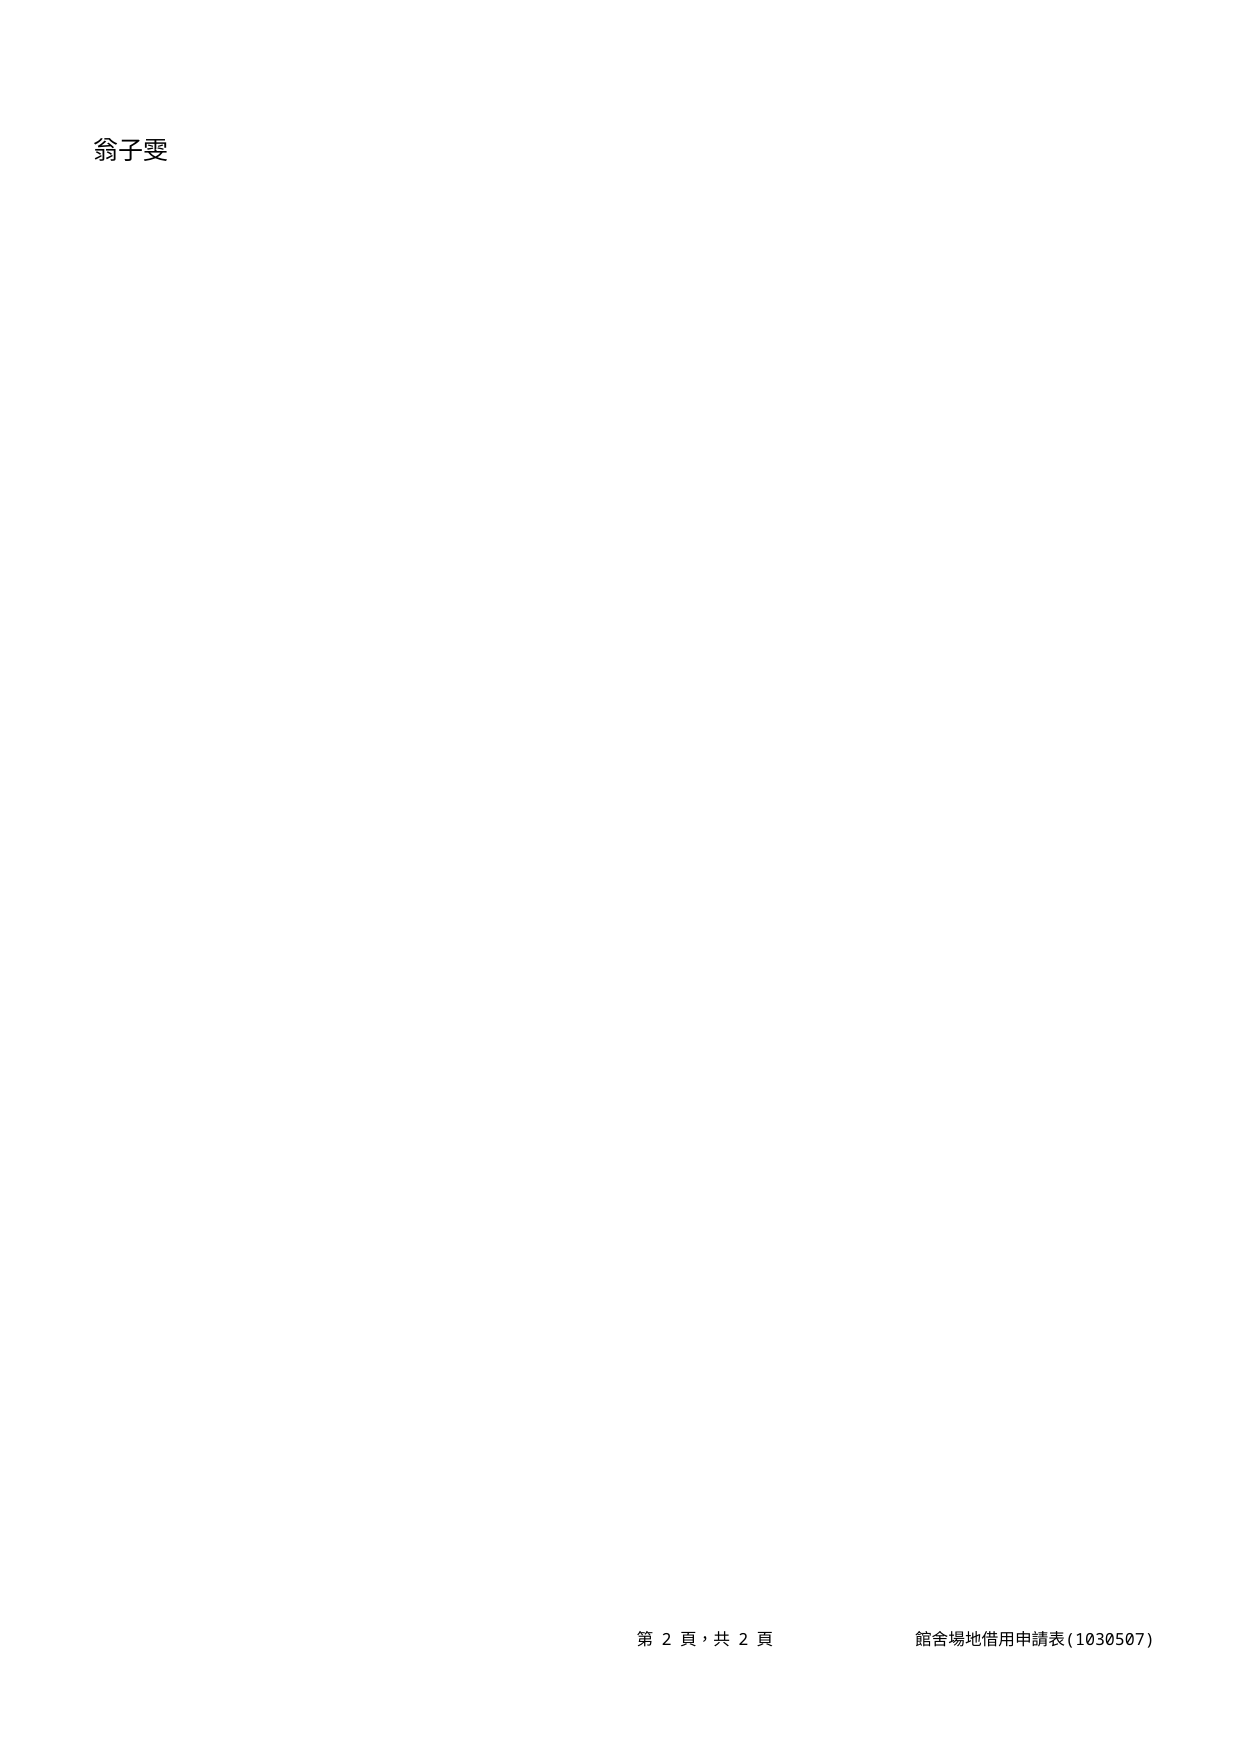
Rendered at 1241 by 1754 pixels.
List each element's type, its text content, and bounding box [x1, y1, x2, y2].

text 翁子雯 [94, 107, 1162, 169]
